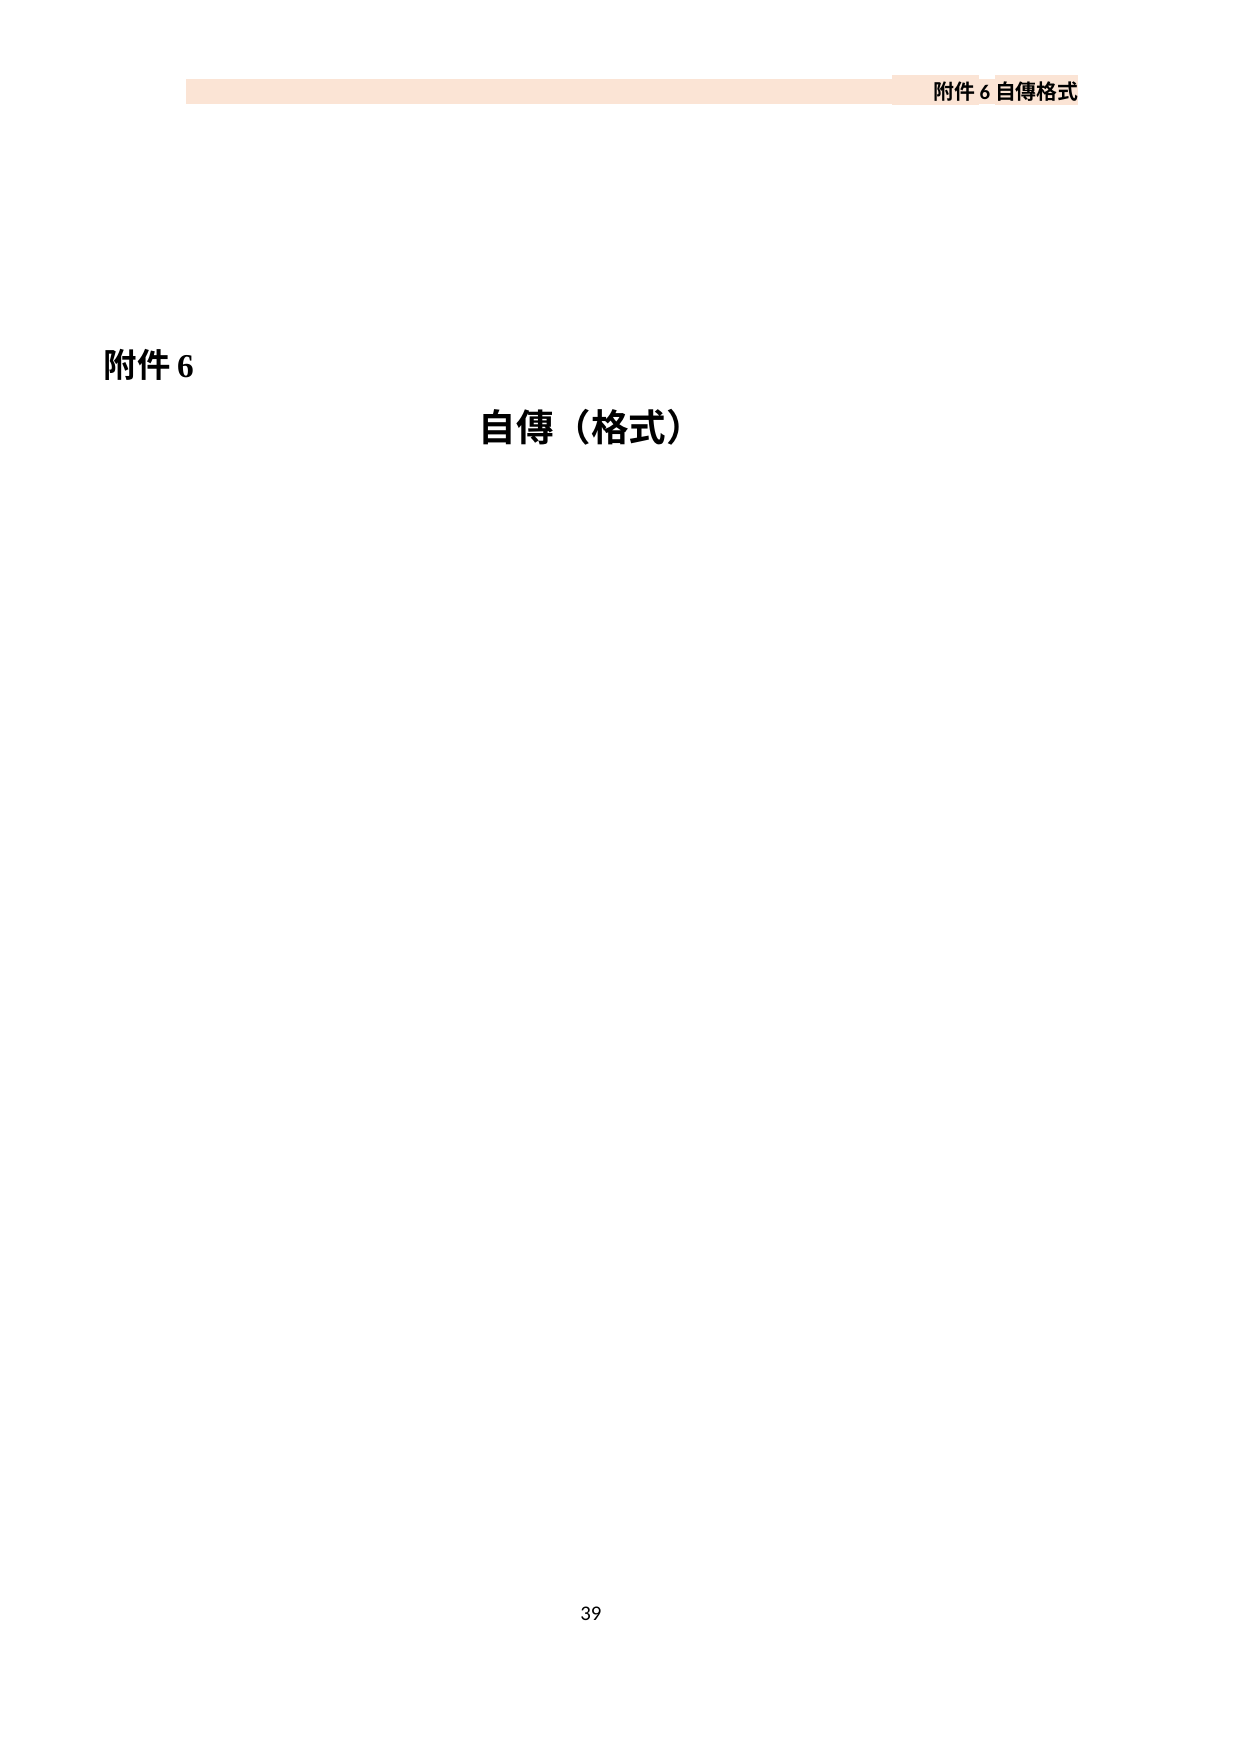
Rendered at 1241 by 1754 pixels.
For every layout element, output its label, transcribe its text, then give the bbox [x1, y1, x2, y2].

subtitle 附件6 [103, 321, 1078, 384]
text 自傳（格式） [103, 384, 1078, 446]
